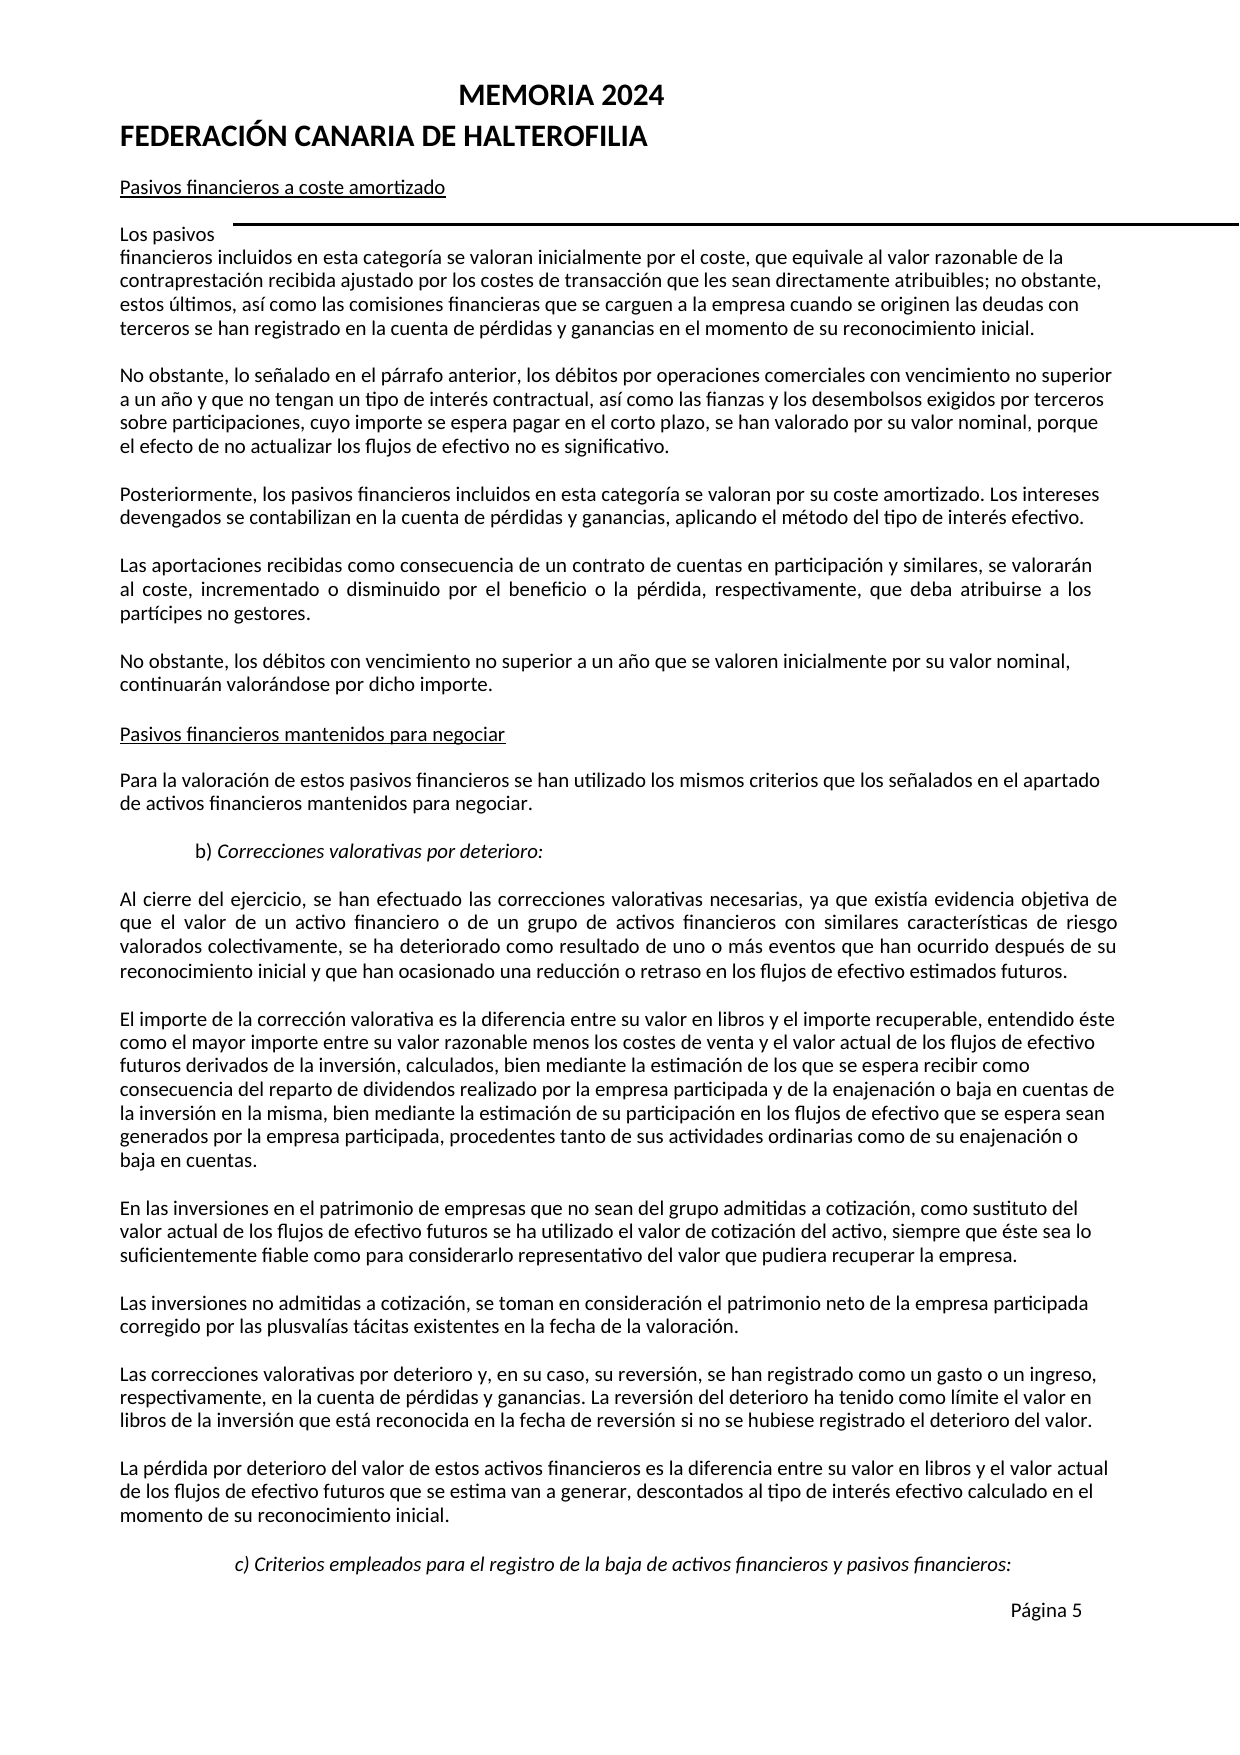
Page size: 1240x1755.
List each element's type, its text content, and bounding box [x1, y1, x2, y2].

text Al cierre del ejercicio, se han efectuado las correcciones valorativas necesarias, ya que existía evidencia objetiva de que el valor de un activo financiero o de un grupo de activos financieros con similares características de riesgo valorados colectivamente, se ha deteriorado como resultado de uno o más eventos que han ocurrido después de su reconocimiento inicial y que han ocasionado una reducción o retraso en los flujos de efectivo estimados futuros. [119, 887, 1119, 983]
text b) Correcciones valorativas por deterioro: [195, 839, 1120, 863]
text Las aportaciones recibidas como consecuencia de un contrato de cuentas en participación y similares, se valorarán al coste, incrementado o disminuido por el beneficio o la pérdida, respectivamente, que deba atribuirse a los partícipes no gestores. [119, 553, 1094, 626]
text No obstante, lo señalado en el párrafo anterior, los débitos por operaciones comerciales con vencimiento no superior a un año y que no tengan un tipo de interés contractual, así como las fianzas y los desembolsos exigidos por terceros sobre participaciones, cuyo importe se espera pagar en el corto plazo, se han valorado por su valor nominal, porque el efecto de no actualizar los flujos de efectivo no es significativo. [119, 364, 1119, 459]
text c) Criterios empleados para el registro de la baja de activos financieros y pasivos financieros: [134, 1552, 1120, 1577]
text La pérdida por deterioro del valor de estos activos financieros es la diferencia entre su valor en libros y el valor actual de los flujos de efectivo futuros que se estima van a generar, descontados al tipo de interés efectivo calculado en el momento de su reconocimiento inicial. [119, 1457, 1119, 1528]
subtitle Pasivos financieros mantenidos para negociar [119, 721, 1120, 746]
text Las inversiones no admitidas a cotización, se toman en consideración el patrimonio neto de la empresa participada corregido por las plusvalías tácitas existentes en la fecha de la valoración. [119, 1291, 1119, 1338]
text No obstante, los débitos con vencimiento no superior a un año que se valoren inicialmente por su valor nominal, continuarán valorándose por dicho importe. [119, 650, 1119, 697]
text El importe de la corrección valorativa es la diferencia entre su valor en libros y el importe recuperable, entendido éste como el mayor importe entre su valor razonable menos los costes de venta y el valor actual de los flujos de efectivo futuros derivados de la inversión, calculados, bien mediante la estimación de los que se espera recibir como consecuencia del reparto de dividendos realizado por la empresa participada y de la enajenación o baja en cuentas de la inversión en la misma, bien mediante la estimación de su participación en los flujos de efectivo que se espera sean generados por la empresa participada, procedentes tanto de sus actividades ordinarias como de su enajenación o baja en cuentas. [119, 1007, 1119, 1173]
subtitle Pasivos financieros a coste amortizado [119, 174, 1120, 200]
text Posteriormente, los pasivos financieros incluidos en esta categoría se valoran por su coste amortizado. Los intereses devengados se contabilizan en la cuenta de pérdidas y ganancias, aplicando el método del tipo de interés efectivo. [119, 482, 1119, 530]
text Los pasivos financieros incluidos en esta categoría se valoran inicialmente por el coste, que equivale al valor razonable de la contraprestación recibida ajustado por los costes de transacción que les sean directamente atribuibles; no obstante, estos últimos, así como las comisiones financieras que se carguen a la empresa cuando se originen las deudas con terceros se han registrado en la cuenta de pérdidas y ganancias en el momento de su reconocimiento inicial. [119, 222, 1119, 340]
text Las correcciones valorativas por deterioro y, en su caso, su reversión, se han registrado como un gasto o un ingreso, respectivamente, en la cuenta de pérdidas y ganancias. La reversión del deterioro ha tenido como límite el valor en libros de la inversión que está reconocida en la fecha de reversión si no se hubiese registrado el deterioro del valor. [119, 1362, 1119, 1433]
text En las inversiones en el patrimonio de empresas que no sean del grupo admitidas a cotización, como sustituto del valor actual de los flujos de efectivo futuros se ha utilizado el valor de cotización del activo, siempre que éste sea lo suficientemente fiable como para considerarlo representativo del valor que pudiera recuperar la empresa. [119, 1196, 1119, 1267]
text Para la valoración de estos pasivos financieros se han utilizado los mismos criterios que los señalados en el apartado de activos financieros mantenidos para negociar. [119, 768, 1119, 816]
